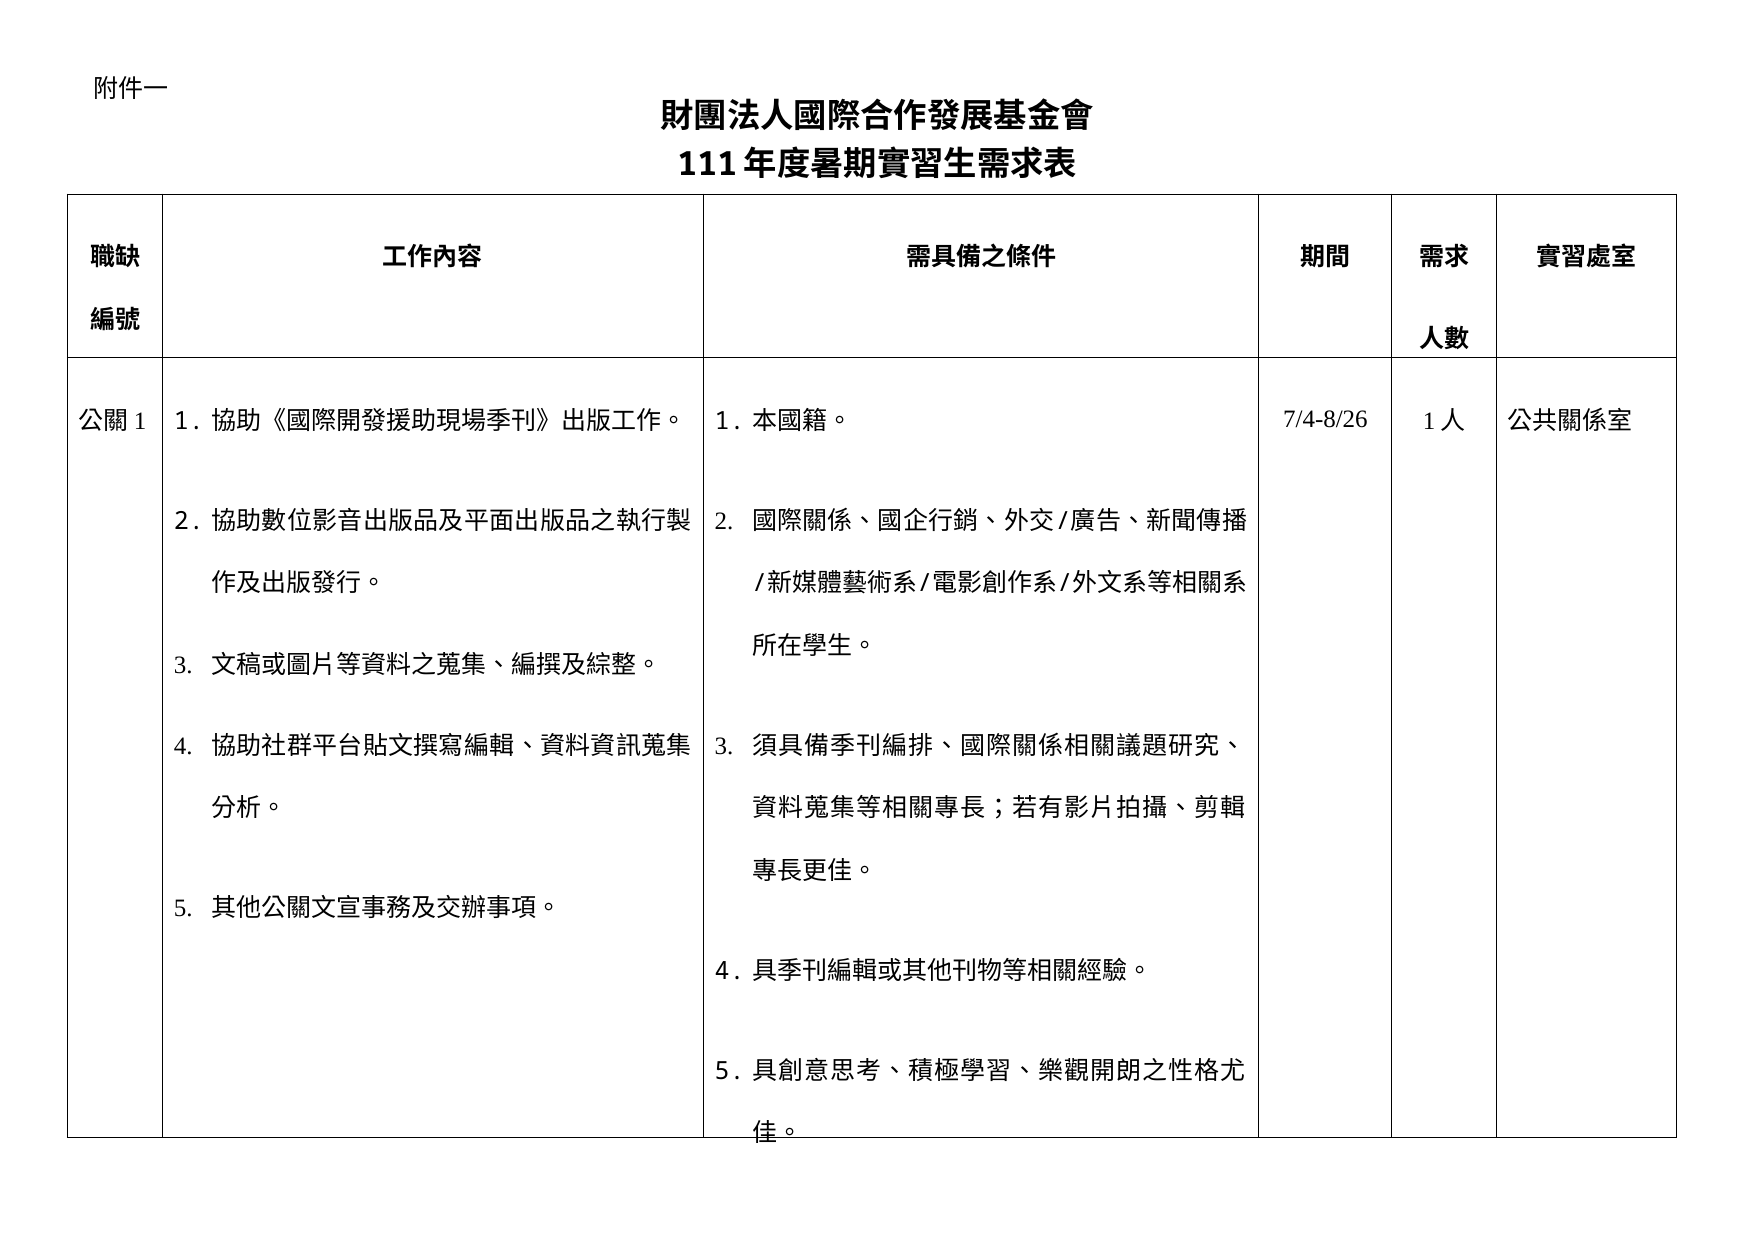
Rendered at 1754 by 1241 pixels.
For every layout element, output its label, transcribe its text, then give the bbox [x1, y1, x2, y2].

table_header 需求 人數 [1392, 195, 1496, 357]
table_cell 協助《國際開發援助現場季刊》出版工作。 協助數位影音出版品及平面出版品之執行製作及出版發行。 文稿或圖片等資料之蒐集、編撰及綜整。 協助社群平台貼文撰寫編輯、資料資訊蒐集分析。 其他公關文宣事務及交辦事項。 [163, 358, 703, 1137]
table_header 實習處室 [1497, 195, 1676, 357]
table_cell 本國籍。 國際關係、國企行銷、外交/廣告、新聞傳播/新媒體藝術系/電影創作系/外文系等相關系所在學生。 須具備季刊編排、國際關係相關議題研究、資料蒐集等相關專長；若有影片拍攝、剪輯專長更佳。 具季刊編輯或其他刊物等相關經驗。 具創意思考、積極學習、樂觀開朗之性格尤佳。 中文、英文俱佳。 [704, 358, 1258, 1137]
table_cell 7/4-8/26 [1259, 358, 1391, 1137]
table_cell 1人 [1392, 358, 1496, 1137]
table_cell 公關1 [68, 358, 162, 1137]
table_cell 公共關係室 [1497, 358, 1676, 1137]
table_header 需具備之條件 [704, 195, 1258, 357]
table_header 職缺編號 [68, 195, 162, 357]
table_header [1677, 194, 1682, 357]
table_header 期間 [1259, 195, 1391, 357]
table_header 職缺編號 [79, 61, 254, 116]
table_header 工作內容 [163, 195, 703, 357]
table_cell [1677, 357, 1682, 1137]
